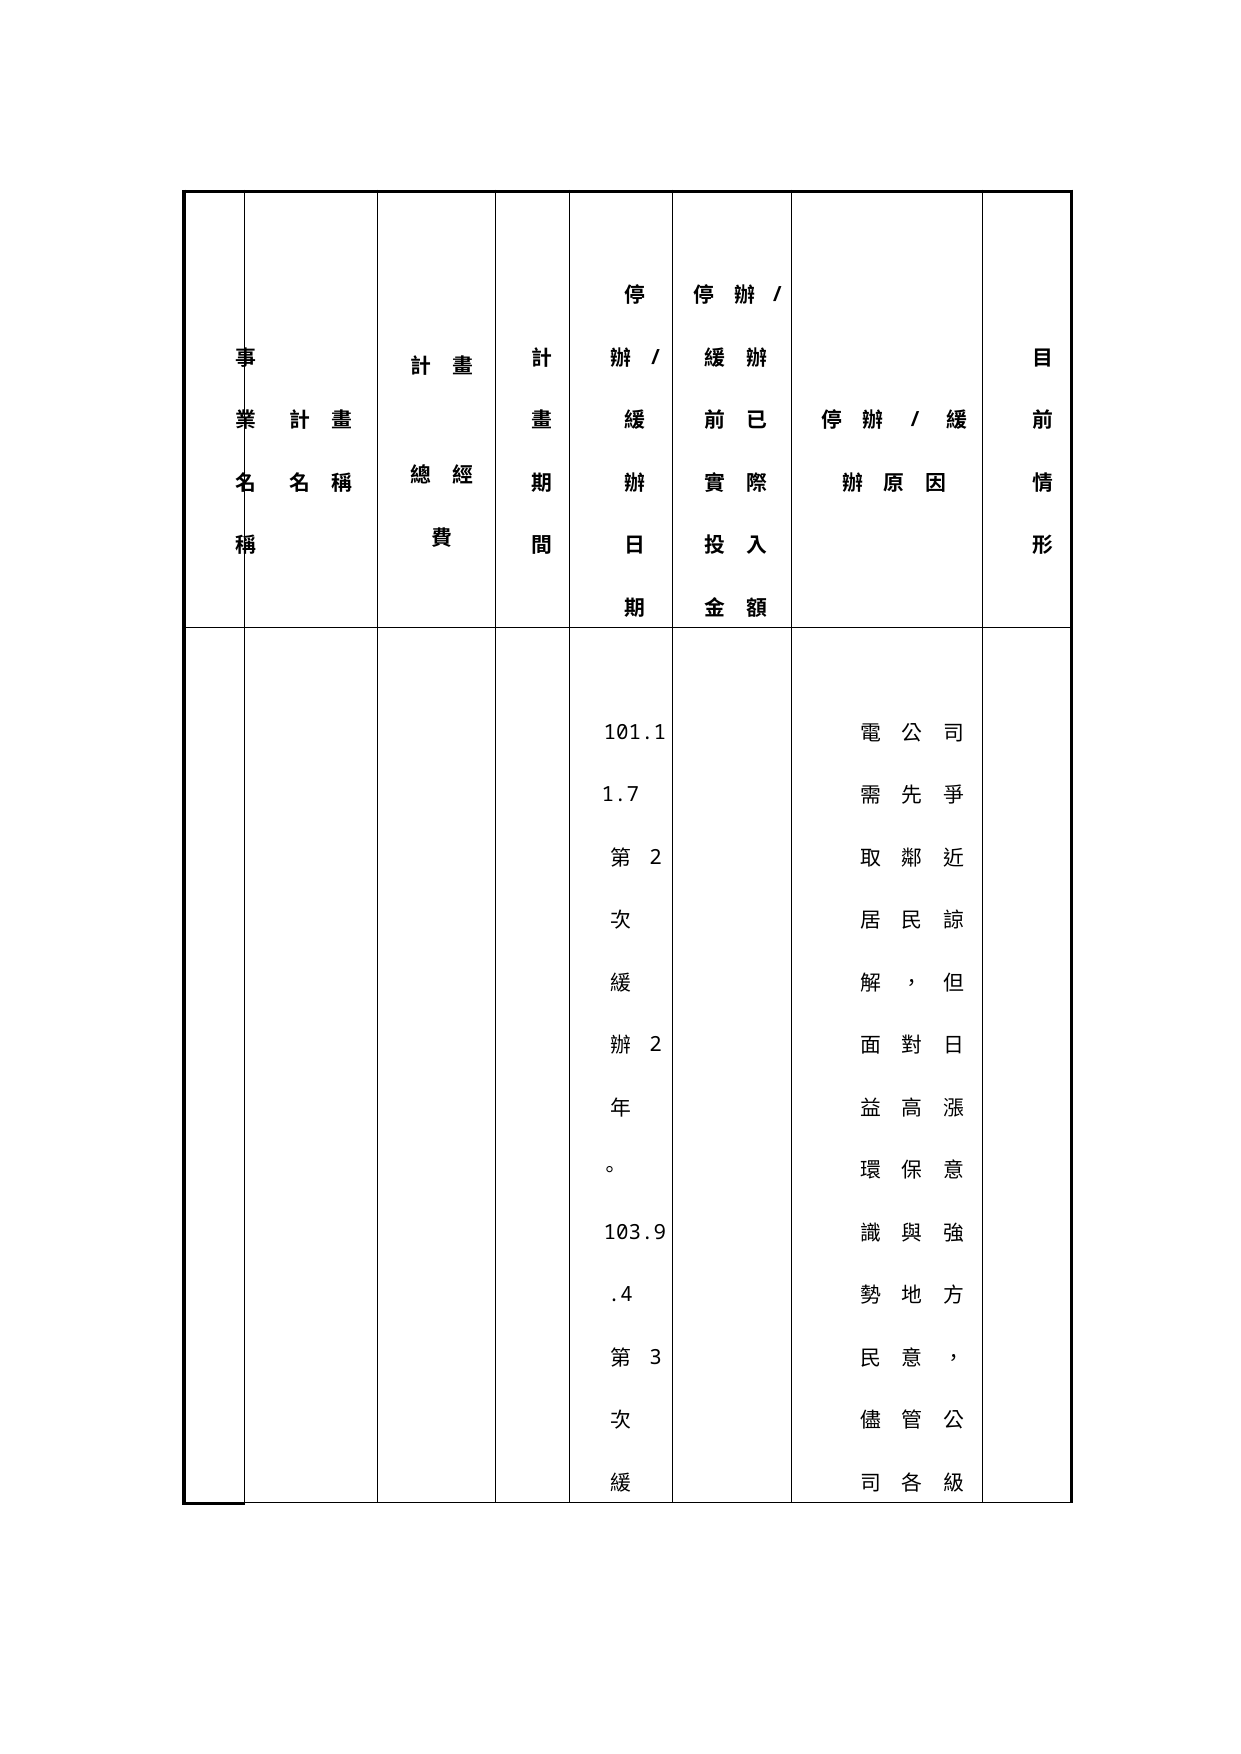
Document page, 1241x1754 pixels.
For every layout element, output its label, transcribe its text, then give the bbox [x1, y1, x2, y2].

table_cell 101.11.7第2次緩辦2年。 103.9.4第3次緩 [570, 628, 672, 1502]
table_cell [983, 628, 1070, 1502]
table_cell [496, 628, 569, 1502]
table_header 停辦/緩辦前已實際投入金額 [673, 193, 791, 627]
table_header 計畫名稱 [245, 193, 377, 627]
table_header 目前 情形 [983, 193, 1070, 627]
table_cell [378, 628, 495, 1502]
table_cell [673, 628, 791, 1502]
table_header 停辦/緩辦日期 [570, 193, 672, 627]
table_cell 煉製事業部桃園廠第三重油加氫脫硫工場投資計畫 [245, 628, 377, 1502]
table_header 停辦/緩辦原因 [792, 193, 982, 627]
table_cell 中油公司 [186, 628, 244, 1502]
table_header 事業名稱 [186, 193, 244, 627]
table_header 計畫 總經費 [378, 193, 495, 627]
table_cell 電公司需先爭取鄰近居民諒解，但面對日益高漲環保意識與強勢地方民意，儘管公司各級 [792, 628, 982, 1502]
table_header 計畫 期間 [496, 193, 569, 627]
